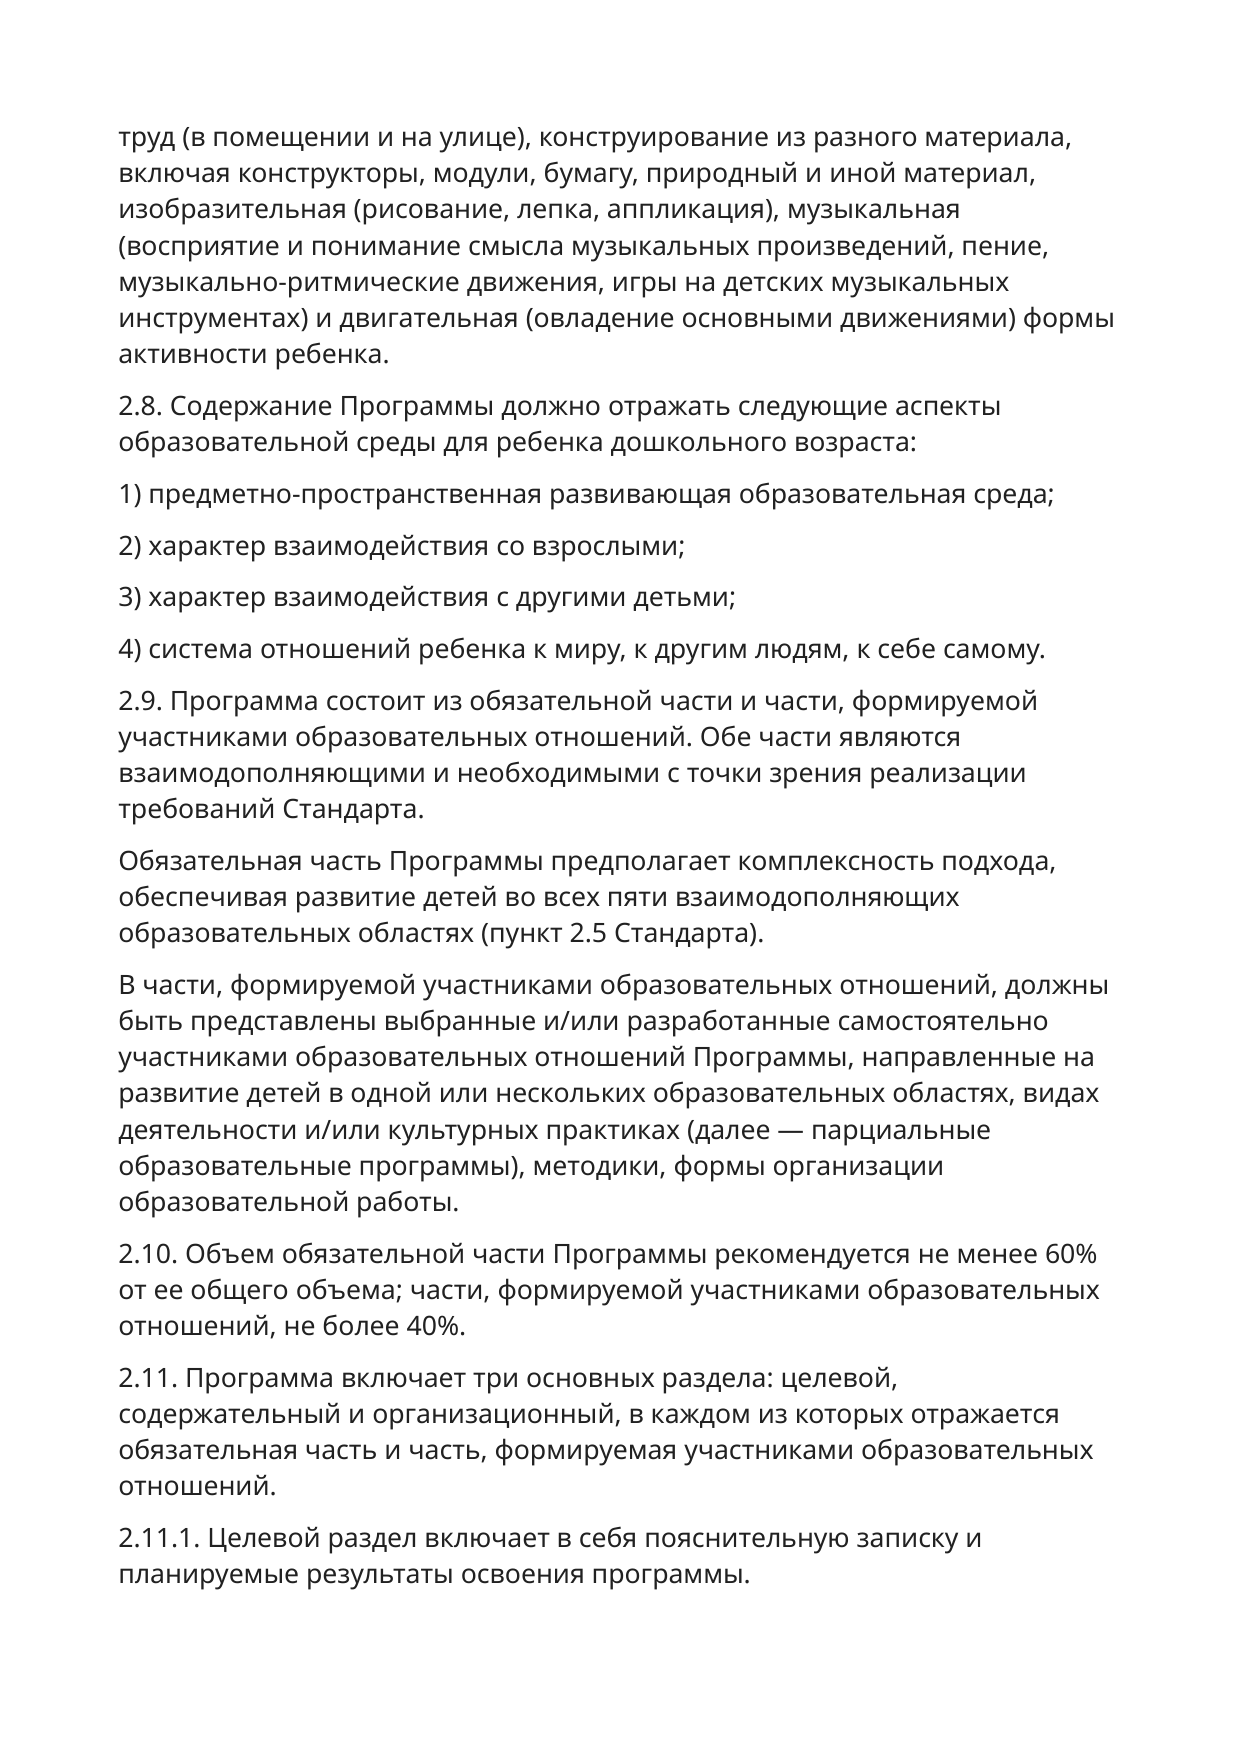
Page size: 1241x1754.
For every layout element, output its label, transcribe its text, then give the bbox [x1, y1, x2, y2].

text 2.11. Программа включает три основных раздела: целевой, содержательный и организационный, в каждом из которых отражается обязательная часть и часть, формируемая участниками образовательных отношений. [118, 1359, 1122, 1503]
text 2.9. Программа состоит из обязательной части и части, формируемой участниками образовательных отношений. Обе части являются взаимодополняющими и необходимыми с точки зрения реализации требований Стандарта. [118, 682, 1122, 826]
text 1) предметно-пространственная развивающая образовательная среда; [118, 475, 1122, 511]
text 2.11.1. Целевой раздел включает в себя пояснительную записку и планируемые результаты освоения программы. [118, 1519, 1122, 1591]
text Обязательная часть Программы предполагает комплексность подхода, обеспечивая развитие детей во всех пяти взаимодополняющих образовательных областях (пункт 2.5 Стандарта). [118, 842, 1122, 950]
text 3) характер взаимодействия с другими детьми; [118, 578, 1122, 614]
text 2.8. Содержание Программы должно отражать следующие аспекты образовательной среды для ребенка дошкольного возраста: [118, 387, 1122, 459]
text 2.10. Объем обязательной части Программы рекомендуется не менее 60% от ее общего объема; части, формируемой участниками образовательных отношений, не более 40%. [118, 1235, 1122, 1343]
text 2) характер взаимодействия со взрослыми; [118, 526, 1122, 563]
text 4) система отношений ребенка к миру, к другим людям, к себе самому. [118, 630, 1122, 666]
text В части, формируемой участниками образовательных отношений, должны быть представлены выбранные и/или разработанные самостоятельно участниками образовательных отношений Программы, направленные на развитие детей в одной или нескольких образовательных областях, видах деятельности и/или культурных практиках (далее — парциальные образовательные программы), методики, формы организации образовательной работы. [118, 966, 1122, 1219]
text труд (в помещении и на улице), конструирование из разного материала, включая конструкторы, модули, бумагу, природный и иной материал, изобразительная (рисование, лепка, аппликация), музыкальная (восприятие и понимание смысла музыкальных произведений, пение, музыкально-ритмические движения, игры на детских музыкальных инструментах) и двигательная (овладение основными движениями) формы активности ребенка. [118, 118, 1122, 371]
